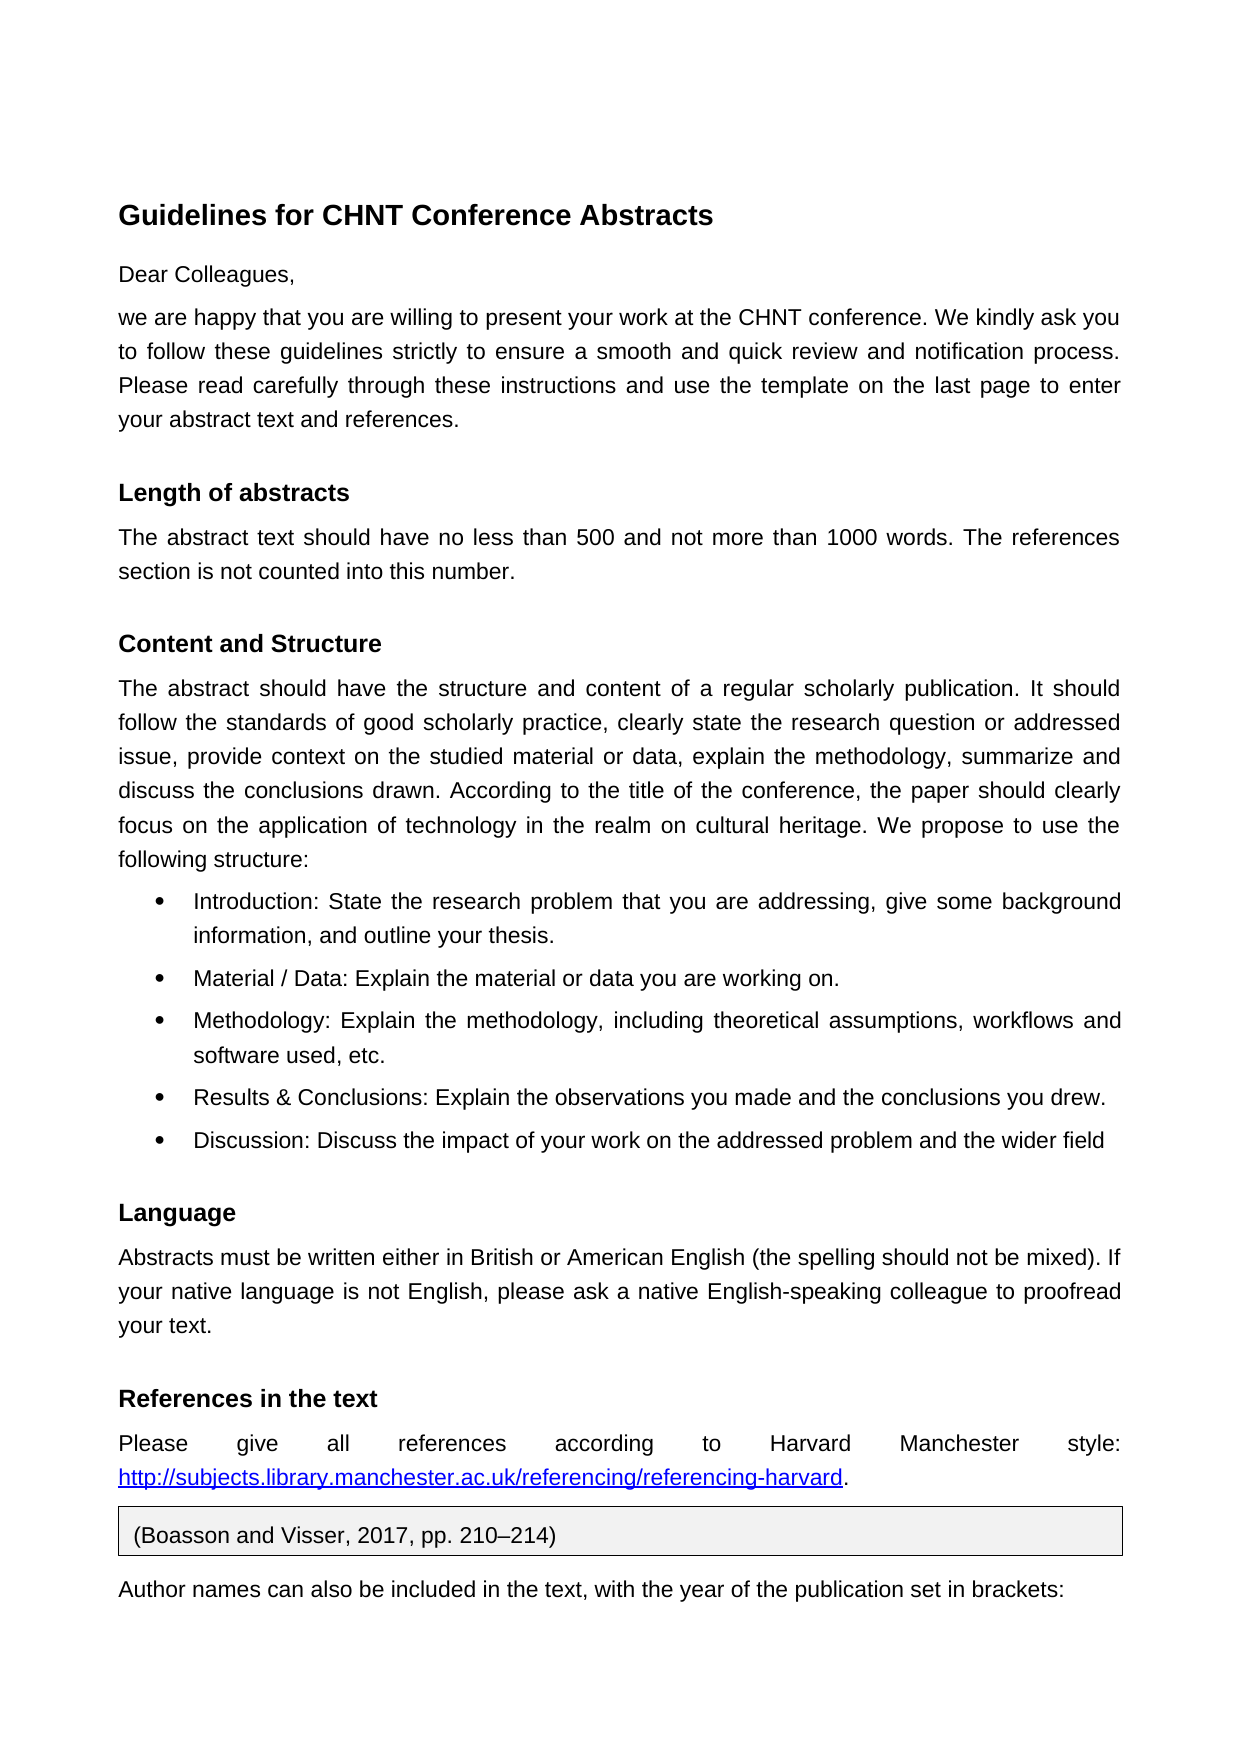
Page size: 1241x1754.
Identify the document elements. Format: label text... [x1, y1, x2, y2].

text we are happy that you are willing to present your work at the CHNT conference. We kindly ask you to follow these guidelines strictly to ensure a smooth and quick review and notification process. Please read carefully through these instructions and use the template on the last page to enter your abstract text and references. [118, 304, 1122, 433]
list Introduction: State the research problem that you are addressing, give some background information, and outline your thesis. [156, 888, 1122, 949]
title Guidelines for CHNT Conference Abstracts [118, 198, 1122, 231]
text The abstract text should have no less than 500 and not more than 1000 words. The references section is not counted into this number. [118, 523, 1122, 584]
text Author names can also be included in the text, with the year of the publication set in brackets: [118, 1576, 1122, 1602]
text (Boasson and Visser, 2017, pp. 210–214) [133, 1522, 1107, 1548]
subtitle Content and Structure [118, 629, 1122, 658]
text Abstracts must be written either in British or American English (the spelling should not be mixed). If your native language is not English, please ask a native English-speaking colleague to proofread your text. [118, 1244, 1122, 1339]
list Results & Conclusions: Explain the observations you made and the conclusions you drew. [156, 1084, 1122, 1111]
list Methodology: Explain the methodology, including theoretical assumptions, workflows and software used, etc. [156, 1007, 1122, 1068]
list Material / Data: Explain the material or data you are working on. [156, 965, 1122, 991]
list Discussion: Discuss the impact of your work on the addressed problem and the wider field [156, 1127, 1122, 1153]
text Dear Colleagues, [118, 261, 1122, 288]
subtitle References in the text [118, 1384, 1122, 1413]
text The abstract should have the structure and content of a regular scholarly publication. It should follow the standards of good scholarly practice, clearly state the research question or addressed issue, provide context on the studied material or data, explain the methodology, summarize and discuss the conclusions drawn. According to the title of the conference, the paper should clearly focus on the application of technology in the realm on cultural heritage. We propose to use the following structure: [118, 675, 1122, 872]
text Please give all references according to Harvard Manchester style: http://subjects.library.manchester.ac.uk/referencing/referencing-harvard. [118, 1429, 1122, 1490]
subtitle Length of abstracts [118, 478, 1122, 507]
subtitle Language [118, 1198, 1122, 1227]
